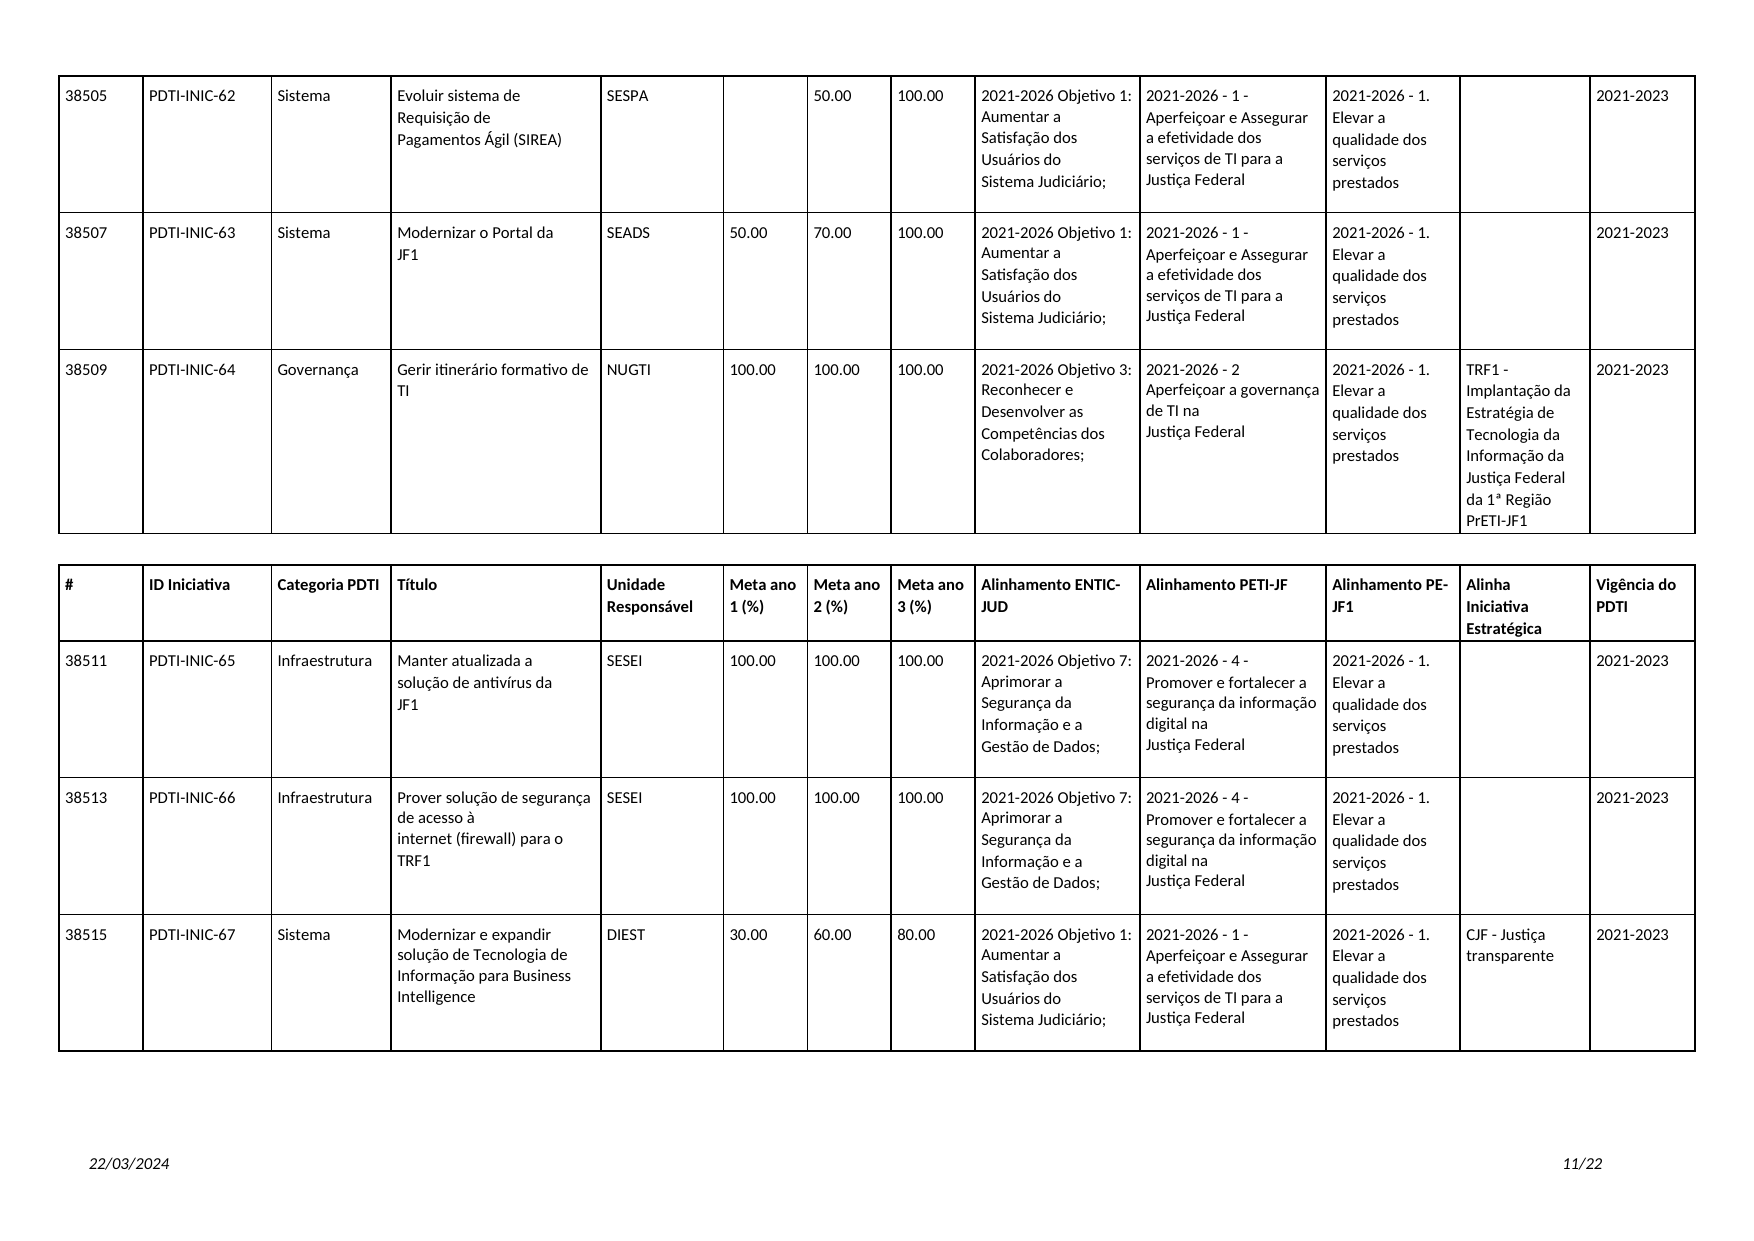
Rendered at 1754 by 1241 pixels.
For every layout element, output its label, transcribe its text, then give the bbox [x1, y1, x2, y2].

table_cell Sistema [272, 77, 390, 212]
table_cell Gerir itinerário formativo de TI [392, 350, 600, 533]
table_cell 2021-2026 - 4 - Promover e fortalecer a segurança da informação digital na Justiça Federal [1141, 778, 1325, 913]
table_cell 38515 [60, 915, 142, 1050]
table_cell 2021-2026 Objetivo 3: Reconhecer e Desenvolver as Competências dos Colaboradores; [976, 350, 1139, 533]
table_cell Infraestrutura [272, 642, 390, 777]
table_header Meta ano 3 (%) [892, 566, 974, 640]
table_header ID Iniciativa [144, 566, 271, 640]
table_cell Prover solução de segurança de acesso à internet (firewall) para o TRF1 [392, 778, 600, 913]
table_cell 2021-2026 - 1. Elevar a qualidade dos serviços prestados [1327, 77, 1459, 212]
table_cell Modernizar o Portal da JF1 [392, 213, 600, 348]
table_cell 2021-2026 - 1 - Aperfeiçoar e Assegurar a efetividade dos serviços de TI para a Justiça Federal [1141, 915, 1325, 1050]
table_cell [1461, 213, 1589, 348]
table_cell Manter atualizada a solução de antivírus da JF1 [392, 642, 600, 777]
table_cell 2021-2026 - 2 Aperfeiçoar a governança de TI na Justiça Federal [1141, 350, 1325, 533]
table_cell 100.00 [808, 642, 890, 777]
table_header Meta ano 1 (%) [724, 566, 807, 640]
table_cell CJF - Justiça transparente [1461, 915, 1589, 1050]
table_header Vigência do PDTI [1591, 566, 1694, 640]
table_cell 100.00 [724, 778, 807, 913]
table_cell 2021-2023 [1591, 642, 1694, 777]
table_header Categoria PDTI [272, 566, 390, 640]
table_cell 100.00 [808, 350, 890, 533]
table_cell 100.00 [724, 350, 807, 533]
table_cell 100.00 [724, 642, 807, 777]
table_cell Infraestrutura [272, 778, 390, 913]
table_cell 50.00 [724, 213, 807, 348]
table_header Alinhamento PETI-JF [1141, 566, 1325, 640]
table_cell DIEST [602, 915, 723, 1050]
table_cell PDTI-INIC-67 [144, 915, 271, 1050]
table_cell 2021-2026 Objetivo 1: Aumentar a Satisfação dos Usuários do Sistema Judiciário; [976, 213, 1139, 348]
table_cell 2021-2023 [1591, 915, 1694, 1050]
table_cell [1461, 778, 1589, 913]
table_cell 80.00 [892, 915, 974, 1050]
table_cell 2021-2026 Objetivo 7: Aprimorar a Segurança da Informação e a Gestão de Dados; [976, 642, 1139, 777]
table_cell PDTI-INIC-63 [144, 213, 271, 348]
table_cell 2021-2026 - 4 - Promover e fortalecer a segurança da informação digital na Justiça Federal [1141, 642, 1325, 777]
table_cell 2021-2023 [1591, 77, 1694, 212]
table_header Meta ano 2 (%) [808, 566, 890, 640]
table_cell PDTI-INIC-65 [144, 642, 271, 777]
table_cell 38507 [60, 213, 142, 348]
table_cell 2021-2026 - 1. Elevar a qualidade dos serviços prestados [1327, 213, 1459, 348]
table_cell 2021-2026 Objetivo 1: Aumentar a Satisfação dos Usuários do Sistema Judiciário; [976, 77, 1139, 212]
table_cell PDTI-INIC-64 [144, 350, 271, 533]
table_cell TRF1 - Implantação da Estratégia de Tecnologia da Informação da Justiça Federal da 1ª Região PrETI-JF1 [1461, 350, 1589, 533]
table_cell Sistema [272, 213, 390, 348]
table_cell 2021-2023 [1591, 213, 1694, 348]
table_header # [60, 566, 142, 640]
table_cell Modernizar e expandir solução de Tecnologia de Informação para Business Intelligence [392, 915, 600, 1050]
table_cell 38505 [60, 77, 142, 212]
table_cell SESEI [602, 642, 723, 777]
table_cell 2021-2026 - 1. Elevar a qualidade dos serviços prestados [1327, 350, 1459, 533]
table_cell 70.00 [808, 213, 890, 348]
table_cell 60.00 [808, 915, 890, 1050]
table_cell 2021-2026 - 1. Elevar a qualidade dos serviços prestados [1327, 642, 1459, 777]
table_cell Sistema [272, 915, 390, 1050]
table_cell SEADS [602, 213, 723, 348]
table_header Unidade Responsável [602, 566, 723, 640]
table_cell 2021-2026 - 1 - Aperfeiçoar e Assegurar a efetividade dos serviços de TI para a Justiça Federal [1141, 213, 1325, 348]
table_cell 2021-2023 [1591, 778, 1694, 913]
table_cell 38509 [60, 350, 142, 533]
table_cell SESPA [602, 77, 723, 212]
table_cell PDTI-INIC-66 [144, 778, 271, 913]
table_cell 2021-2026 - 1 - Aperfeiçoar e Assegurar a efetividade dos serviços de TI para a Justiça Federal [1141, 77, 1325, 212]
table_cell PDTI-INIC-62 [144, 77, 271, 212]
table_cell 2021-2026 - 1. Elevar a qualidade dos serviços prestados [1327, 915, 1459, 1050]
table_cell 50.00 [808, 77, 890, 212]
table_cell 38511 [60, 642, 142, 777]
table_header Alinhamento PE-JF1 [1327, 566, 1459, 640]
table_cell Governança [272, 350, 390, 533]
table_cell 2021-2026 Objetivo 7: Aprimorar a Segurança da Informação e a Gestão de Dados; [976, 778, 1139, 913]
table_header Alinhamento ENTIC-JUD [976, 566, 1139, 640]
table_cell [724, 77, 807, 212]
table_cell 100.00 [808, 778, 890, 913]
table_header Título [392, 566, 600, 640]
table_cell [1461, 77, 1589, 212]
table_cell 30.00 [724, 915, 807, 1050]
table_cell 2021-2026 - 1. Elevar a qualidade dos serviços prestados [1327, 778, 1459, 913]
table_cell NUGTI [602, 350, 723, 533]
table_cell 100.00 [892, 213, 974, 348]
table_cell 100.00 [892, 350, 974, 533]
table_cell 2021-2026 Objetivo 1: Aumentar a Satisfação dos Usuários do Sistema Judiciário; [976, 915, 1139, 1050]
table_cell 38513 [60, 778, 142, 913]
table_cell 2021-2023 [1591, 350, 1694, 533]
table_cell 100.00 [892, 77, 974, 212]
table_header Alinha Iniciativa Estratégica [1461, 566, 1589, 640]
table_cell 100.00 [892, 642, 974, 777]
table_cell [1461, 642, 1589, 777]
table_cell SESEI [602, 778, 723, 913]
table_cell 100.00 [892, 778, 974, 913]
table_cell Evoluir sistema de Requisição de Pagamentos Ágil (SIREA) [392, 77, 600, 212]
